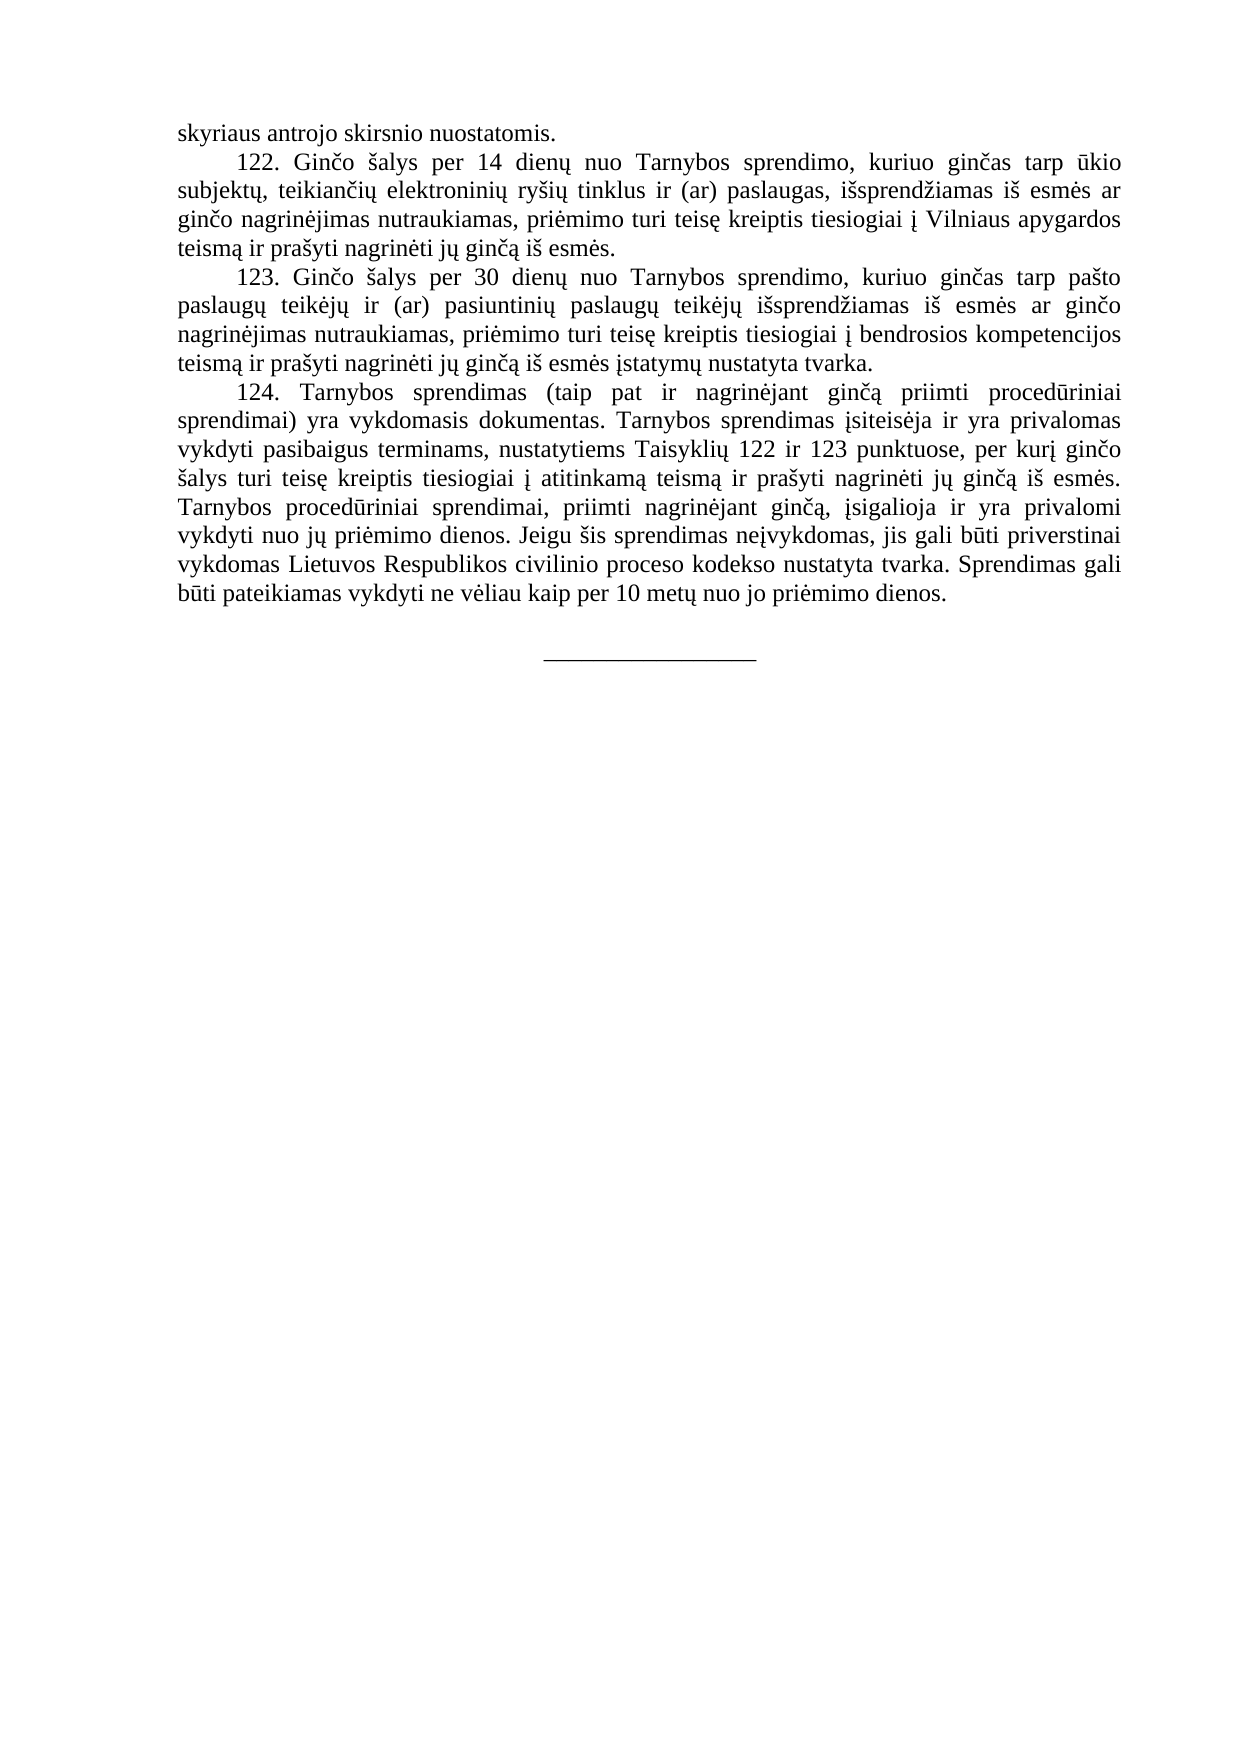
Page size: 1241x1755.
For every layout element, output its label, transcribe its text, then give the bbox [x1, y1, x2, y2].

text skyriaus antrojo skirsnio nuostatomis. [177, 118, 1122, 147]
text 122. Ginčo šalys per 14 dienų nuo Tarnybos sprendimo, kuriuo ginčas tarp ūkio subjektų, teikiančių elektroninių ryšių tinklus ir (ar) paslaugas, išsprendžiamas iš esmės ar ginčo nagrinėjimas nutraukiamas, priėmimo turi teisę kreiptis tiesiogiai į Vilniaus apygardos teismą ir prašyti nagrinėti jų ginčą iš esmės. [177, 147, 1122, 262]
text 124. Tarnybos sprendimas (taip pat ir nagrinėjant ginčą priimti procedūriniai sprendimai) yra vykdomasis dokumentas. Tarnybos sprendimas įsiteisėja ir yra privalomas vykdyti pasibaigus terminams, nustatytiems Taisyklių 122 ir 123 punktuose, per kurį ginčo šalys turi teisę kreiptis tiesiogiai į atitinkamą teismą ir prašyti nagrinėti jų ginčą iš esmės. Tarnybos procedūriniai sprendimai, priimti nagrinėjant ginčą, įsigalioja ir yra privalomi vykdyti nuo jų priėmimo dienos. Jeigu šis sprendimas neįvykdomas, jis gali būti priverstinai vykdomas Lietuvos Respublikos civilinio proceso kodekso nustatyta tvarka. Sprendimas gali būti pateikiamas vykdyti ne vėliau kaip per 10 metų nuo jo priėmimo dienos. [177, 377, 1122, 607]
text _________________ [177, 636, 1122, 664]
text 123. Ginčo šalys per 30 dienų nuo Tarnybos sprendimo, kuriuo ginčas tarp pašto paslaugų teikėjų ir (ar) pasiuntinių paslaugų teikėjų išsprendžiamas iš esmės ar ginčo nagrinėjimas nutraukiamas, priėmimo turi teisę kreiptis tiesiogiai į bendrosios kompetencijos teismą ir prašyti nagrinėti jų ginčą iš esmės įstatymų nustatyta tvarka. [177, 262, 1122, 377]
